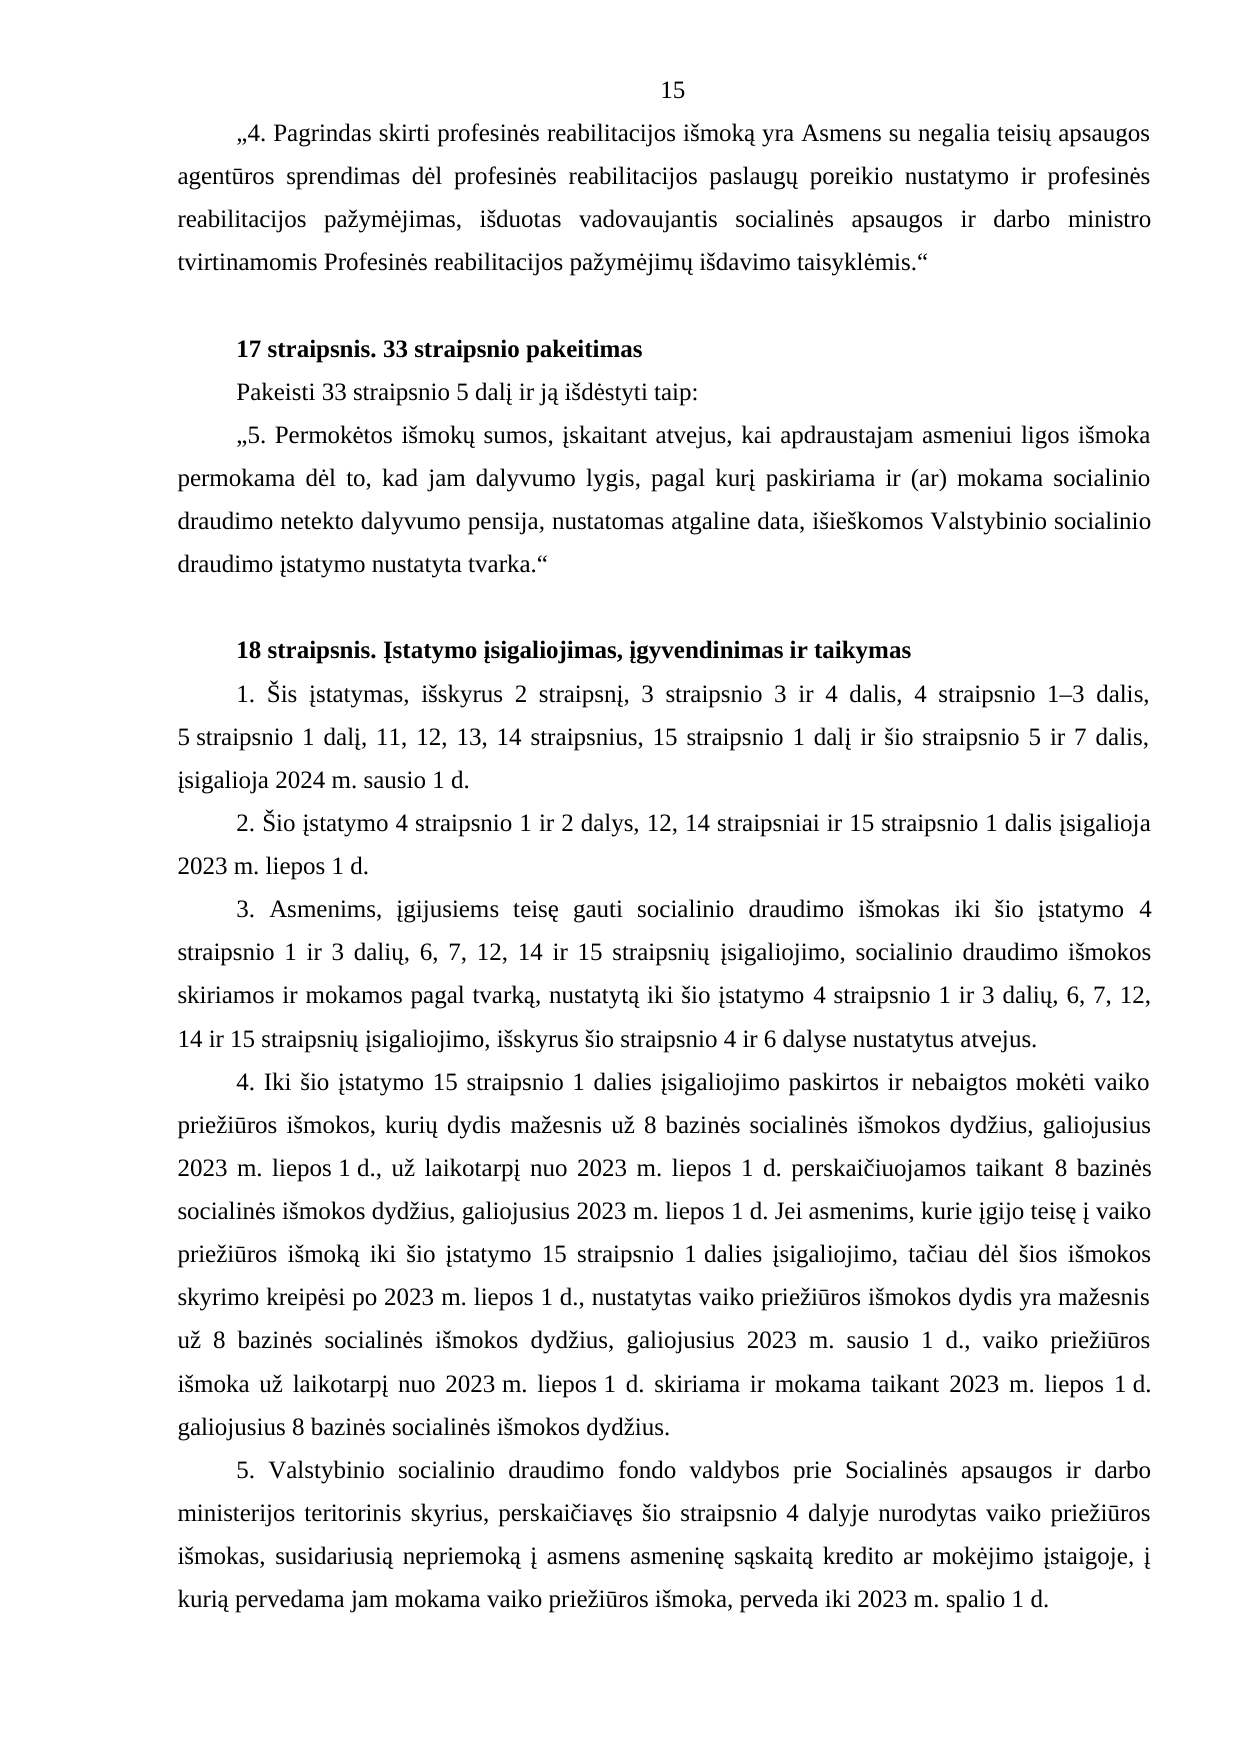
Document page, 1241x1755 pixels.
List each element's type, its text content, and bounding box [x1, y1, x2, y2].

text 4. Iki šio įstatymo 15 straipsnio 1 dalies įsigaliojimo paskirtos ir nebaigtos mokėti vaiko priežiūros išmokos, kurių dydis mažesnis už 8 bazinės socialinės išmokos dydžius, galiojusius 2023 m. liepos 1 d., už laikotarpį nuo 2023 m. liepos 1 d. perskaičiuojamos taikant 8 bazinės socialinės išmokos dydžius, galiojusius 2023 m. liepos 1 d. Jei asmenims, kurie įgijo teisę į vaiko priežiūros išmoką iki šio įstatymo 15 straipsnio 1 dalies įsigaliojimo, tačiau dėl šios išmokos skyrimo kreipėsi po 2023 m. liepos 1 d., nustatytas vaiko priežiūros išmokos dydis yra mažesnis už 8 bazinės socialinės išmokos dydžius, galiojusius 2023 m. sausio 1 d., vaiko priežiūros išmoka už laikotarpį nuo 2023 m. liepos 1 d. skiriama ir mokama taikant 2023 m. liepos 1 d. galiojusius 8 bazinės socialinės išmokos dydžius. [177, 1067, 1152, 1441]
text „5. Permokėtos išmokų sumos, įskaitant atvejus, kai apdraustajam asmeniui ligos išmoka permokama dėl to, kad jam dalyvumo lygis, pagal kurį paskiriama ir (ar) mokama socialinio draudimo netekto dalyvumo pensija, nustatomas atgaline data, išieškomos Valstybinio socialinio draudimo įstatymo nustatyta tvarka.“ [177, 420, 1152, 578]
text 3. Asmenims, įgijusiems teisę gauti socialinio draudimo išmokas iki šio įstatymo 4 straipsnio 1 ir 3 dalių, 6, 7, 12, 14 ir 15 straipsnių įsigaliojimo, socialinio draudimo išmokos skiriamos ir mokamos pagal tvarką, nustatytą iki šio įstatymo 4 straipsnio 1 ir 3 dalių, 6, 7, 12, 14 ir 15 straipsnių įsigaliojimo, išskyrus šio straipsnio 4 ir 6 dalyse nustatytus atvejus. [177, 894, 1152, 1052]
text 1. Šis įstatymas, išskyrus 2 straipsnį, 3 straipsnio 3 ir 4 dalis, 4 straipsnio 1–3 dalis, 5 straipsnio 1 dalį, 11, 12, 13, 14 straipsnius, 15 straipsnio 1 dalį ir šio straipsnio 5 ir 7 dalis, įsigalioja 2024 m. sausio 1 d. [177, 679, 1152, 794]
text Pakeisti 33 straipsnio 5 dalį ir ją išdėstyti taip: [177, 377, 1152, 406]
text 18 straipsnis. Įstatymo įsigaliojimas, įgyvendinimas ir taikymas [177, 636, 1152, 664]
text 17 straipsnis. 33 straipsnio pakeitimas [177, 334, 1152, 362]
text „4. Pagrindas skirti profesinės reabilitacijos išmoką yra Asmens su negalia teisių apsaugos agentūros sprendimas dėl profesinės reabilitacijos paslaugų poreikio nustatymo ir profesinės reabilitacijos pažymėjimas, išduotas vadovaujantis socialinės apsaugos ir darbo ministro tvirtinamomis Profesinės reabilitacijos pažymėjimų išdavimo taisyklėmis.“ [177, 118, 1152, 276]
text 2. Šio įstatymo 4 straipsnio 1 ir 2 dalys, 12, 14 straipsniai ir 15 straipsnio 1 dalis įsigalioja 2023 m. liepos 1 d. [177, 808, 1152, 880]
text 5. Valstybinio socialinio draudimo fondo valdybos prie Socialinės apsaugos ir darbo ministerijos teritorinis skyrius, perskaičiavęs šio straipsnio 4 dalyje nurodytas vaiko priežiūros išmokas, susidariusią nepriemoką į asmens asmeninę sąskaitą kredito ar mokėjimo įstaigoje, į kurią pervedama jam mokama vaiko priežiūros išmoka, perveda iki 2023 m. spalio 1 d. [177, 1455, 1152, 1613]
